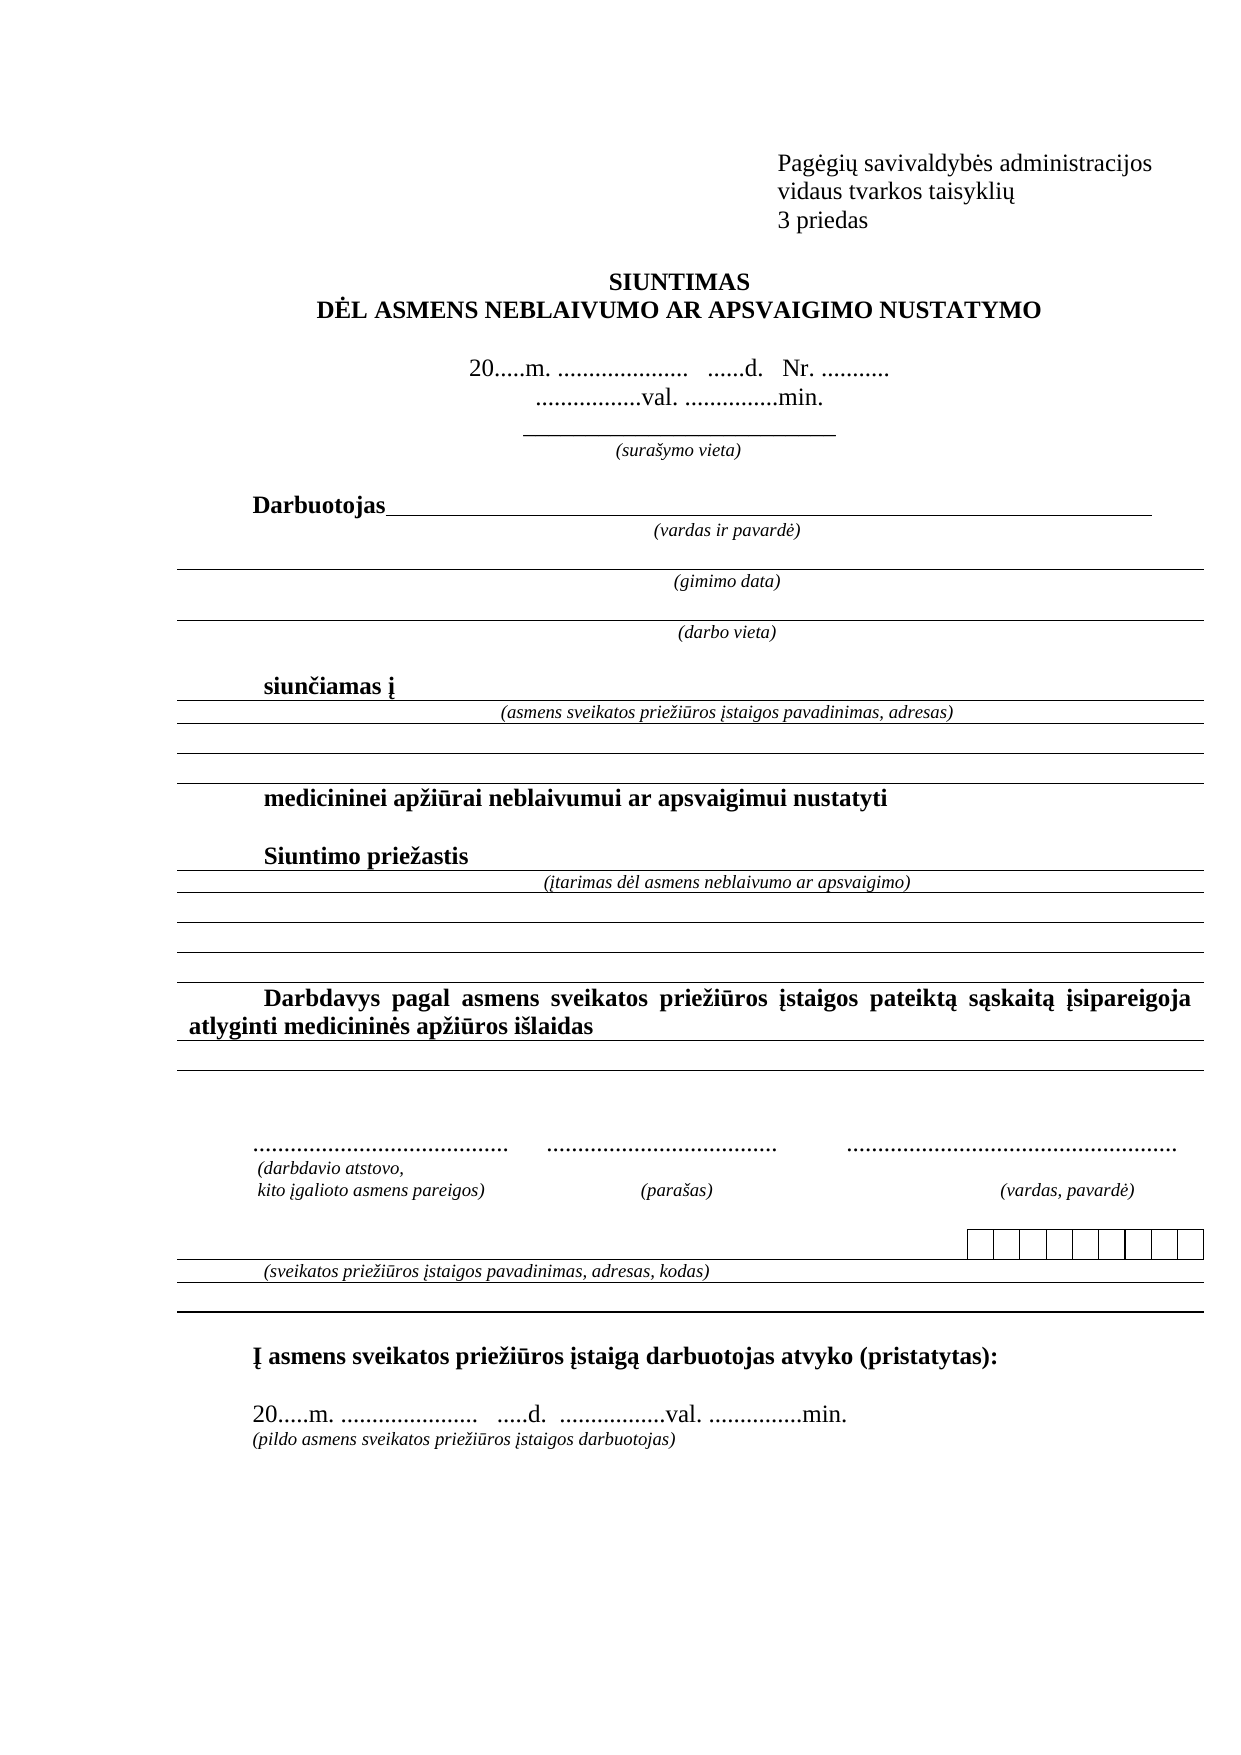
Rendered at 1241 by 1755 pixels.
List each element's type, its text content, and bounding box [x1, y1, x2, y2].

table_cell [177, 1229, 967, 1259]
table_cell [1047, 1230, 1072, 1259]
table_cell Darbdavys pagal asmens sveikatos priežiūros įstaigos pateiktą sąskaitą įsipareigoja atlyginti medicininės apžiūros išlaidas [177, 983, 1204, 1040]
table_cell [1178, 1230, 1203, 1259]
table_cell [994, 1230, 1019, 1259]
table_header [968, 1200, 1204, 1229]
table_cell Siuntimo priežastis [177, 841, 1204, 870]
text _________________________ [177, 411, 1181, 439]
table_cell [177, 812, 1204, 841]
table_cell [968, 1230, 993, 1259]
table_cell [1073, 1230, 1098, 1259]
table_cell [177, 754, 1204, 782]
table_cell [177, 893, 1204, 922]
table_cell [177, 923, 1204, 952]
text Darbuotojas [177, 490, 1181, 518]
text (darbdavio atstovo, [177, 1157, 1181, 1179]
text 20.....m. ...................... .....d. .................val. ...............min. [177, 1399, 1181, 1427]
text Į asmens sveikatos priežiūros įstaigą darbuotojas atvyko (pristatytas): [177, 1341, 1181, 1370]
table_cell [177, 1041, 1204, 1070]
table_cell (įtarimas dėl asmens neblaivumo ar apsvaigimo) [177, 871, 1204, 892]
table_cell medicininei apžiūrai neblaivumui ar apsvaigimui nustatyti [177, 784, 1204, 812]
text DĖL ASMENS NEBLAIVUMO AR APSVAIGIMO NUSTATYMO [177, 296, 1181, 324]
table_cell siunčiamas į [177, 671, 1204, 700]
table_cell (sveikatos priežiūros įstaigos pavadinimas, adresas, kodas) [177, 1260, 1204, 1282]
text 20.....m. ..................... ......d. Nr. ........... [177, 353, 1181, 382]
table_header (vardas ir pavardė) [177, 519, 1204, 569]
text kito įgalioto asmens pareigos) (parašas) (vardas, pavardė) [177, 1179, 1181, 1200]
table_cell (gimimo data) [177, 570, 1204, 620]
table_cell [1020, 1230, 1046, 1259]
table_cell [177, 724, 1204, 753]
text Pagėgių savivaldybės administracijos [177, 148, 1181, 176]
table_cell [1099, 1230, 1124, 1259]
text (surašymo vieta) [177, 439, 1181, 461]
text 3 priedas [177, 205, 1181, 234]
text SIUNTIMAS [177, 267, 1181, 296]
table_cell [177, 643, 1204, 671]
text ......................................... ..................................... ..................................................... [177, 1128, 1181, 1157]
text vidaus tvarkos taisyklių [177, 176, 1181, 205]
text (pildo asmens sveikatos priežiūros įstaigos darbuotojas) [177, 1427, 1181, 1449]
text .................val. ...............min. [177, 382, 1181, 411]
table_cell (asmens sveikatos priežiūros įstaigos pavadinimas, adresas) [177, 701, 1204, 723]
table_header [177, 1200, 967, 1229]
table_cell [177, 1283, 1204, 1311]
table_cell [1152, 1230, 1177, 1259]
table_cell (darbo vieta) [177, 621, 1204, 643]
table_cell [1126, 1230, 1151, 1259]
table_cell [177, 953, 1204, 982]
